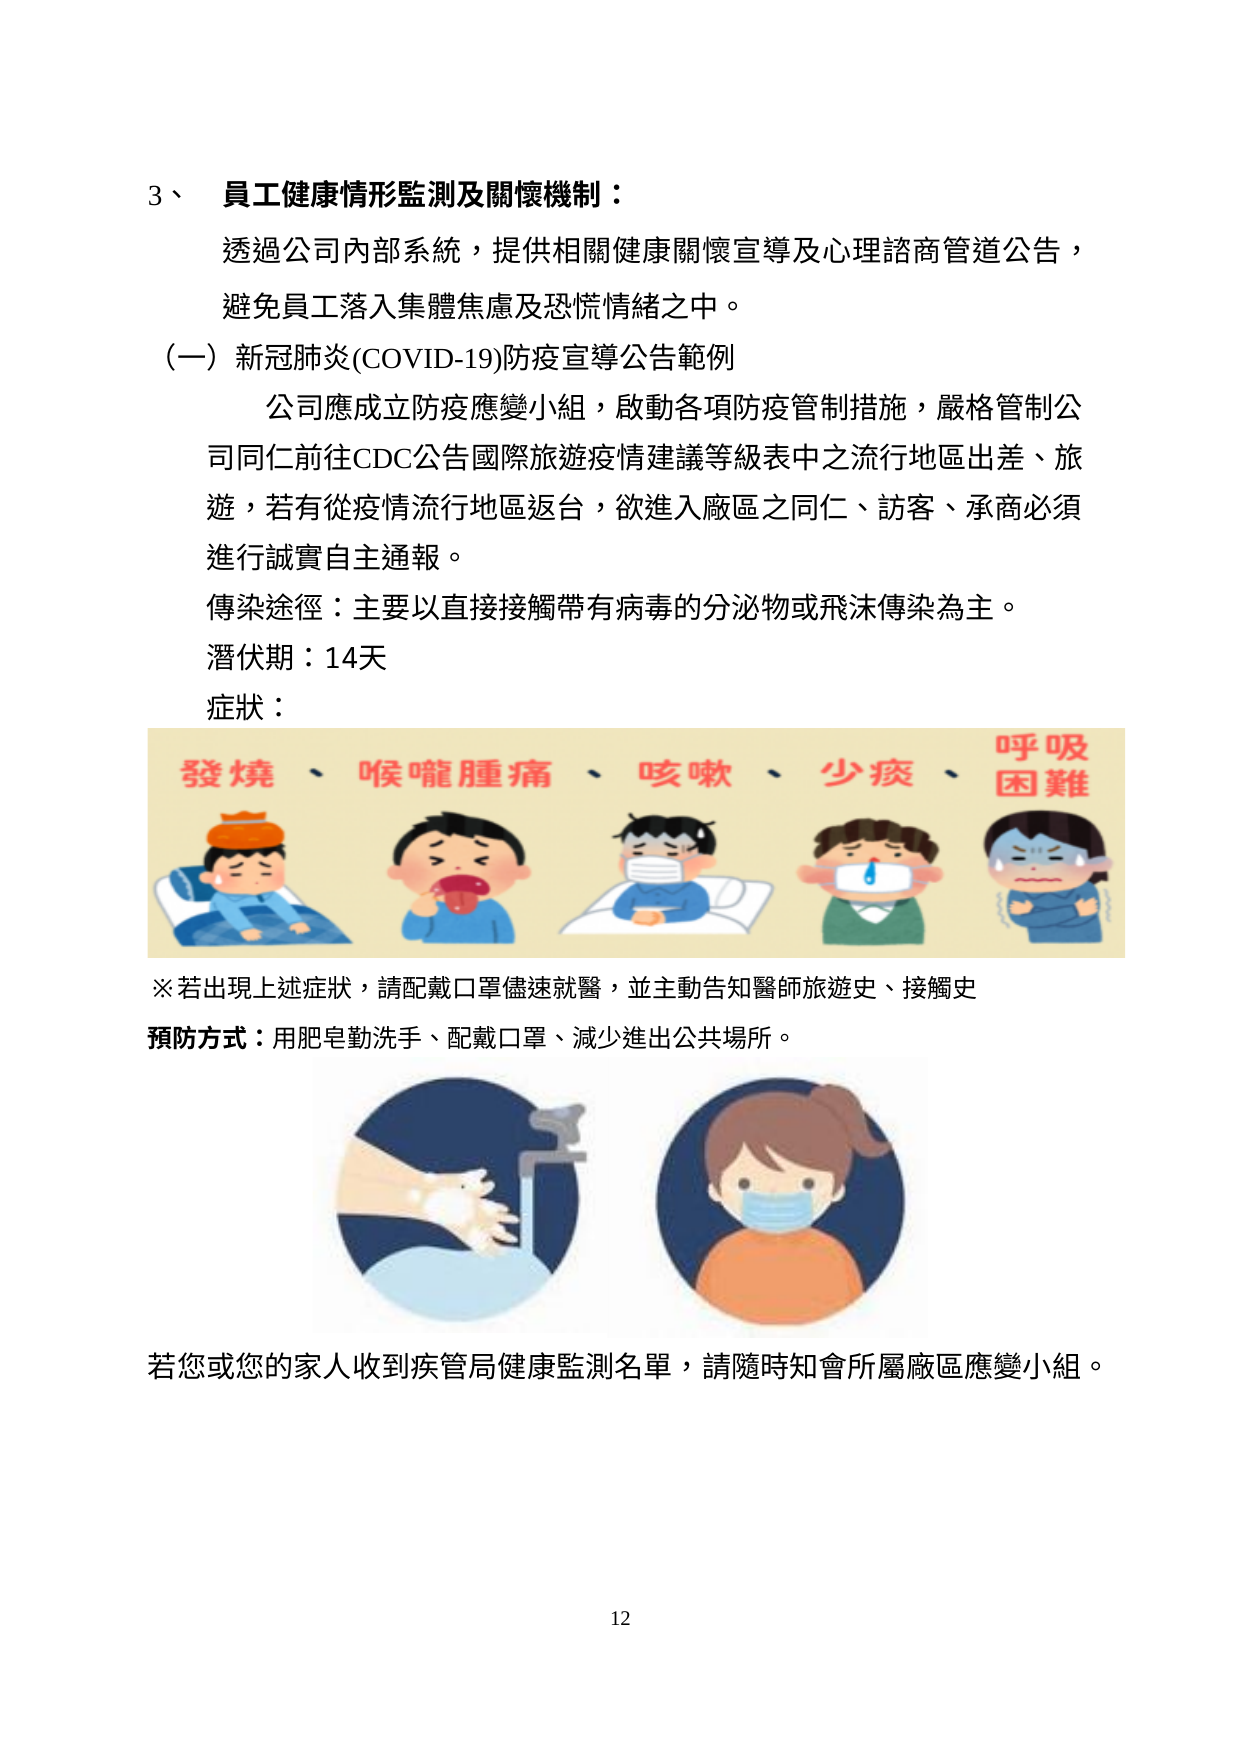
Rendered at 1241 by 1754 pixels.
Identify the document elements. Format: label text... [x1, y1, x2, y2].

text 透過公司內部系統，提供相關健康關懷宣導及心理諮商管道公告，避免員工落入集體焦慮及恐慌情緒之中。 [223, 216, 1093, 329]
text 預防方式：用肥皂勤洗手、配戴口罩、減少進出公共場所。 [148, 1008, 1093, 1058]
text ※若出現上述症狀，請配戴口罩儘速就醫，並主動告知醫師旅遊史、接觸史 [148, 958, 1093, 1008]
text （一）新冠肺炎(COVID-19)防疫宣導公告範例 [148, 329, 1093, 379]
text 傳染途徑：主要以直接接觸帶有病毒的分泌物或飛沫傳染為主。 [207, 579, 1093, 629]
text 公司應成立防疫應變小組，啟動各項防疫管制措施，嚴格管制公司同仁前往CDC公告國際旅遊疫情建議等級表中之流行地區出差、旅遊，若有從疫情流行地區返台，欲進入廠區之同仁、訪客、承商必須進行誠實自主通報。 [207, 379, 1093, 579]
list 員工健康情形監測及關懷機制： [148, 160, 1093, 216]
text 潛伏期：14天 [207, 629, 1093, 679]
text 若您或您的家人收到疾管局健康監測名單，請隨時知會所屬廠區應變小組。 [148, 1338, 1093, 1438]
text 症狀： [148, 679, 1093, 728]
